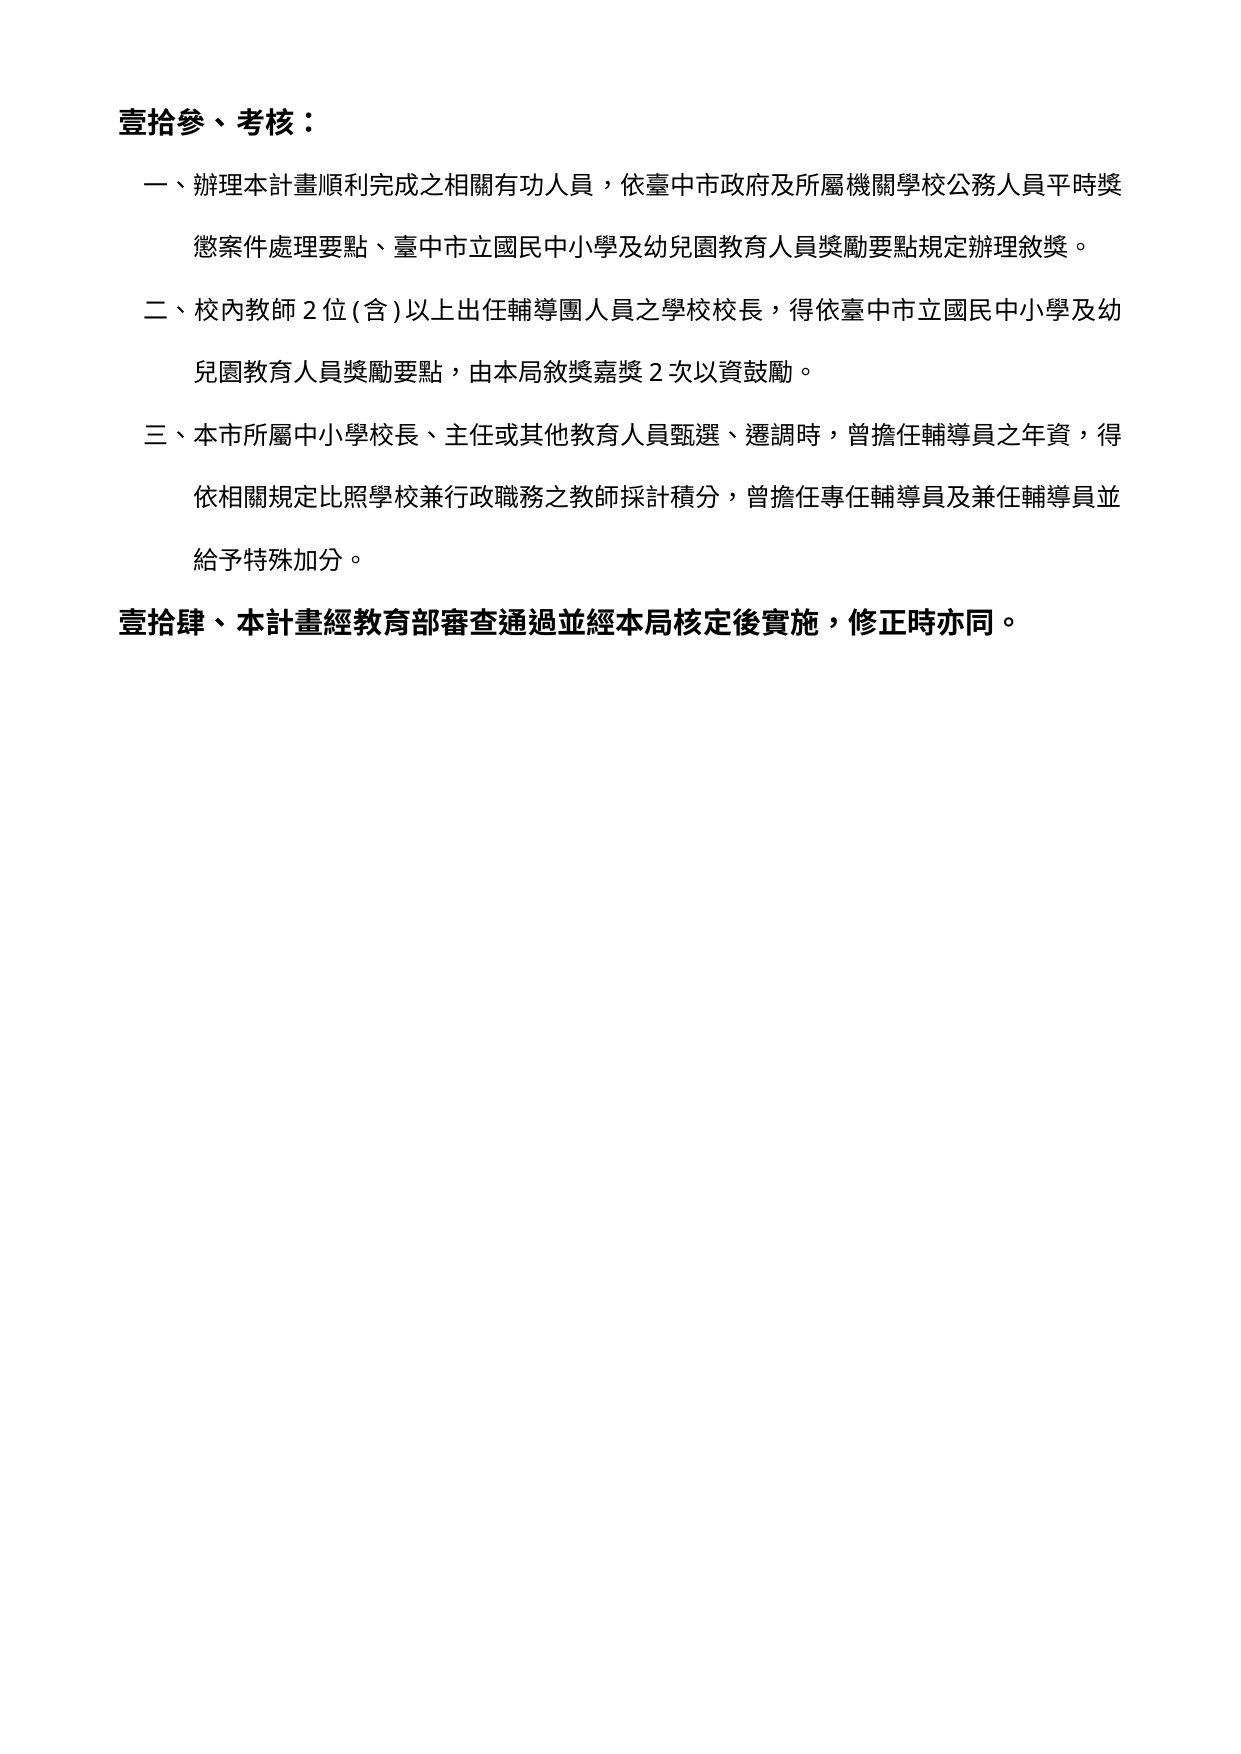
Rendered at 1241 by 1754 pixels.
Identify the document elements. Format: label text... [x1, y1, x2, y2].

text 三、本市所屬中小學校長、主任或其他教育人員甄選、遷調時，曾擔任輔導員之年資，得依相關規定比照學校兼行政職務之教師採計積分，曾擔任專任輔導員及兼任輔導員並給予特殊加分。 [143, 392, 1122, 579]
list 考核： [118, 79, 1122, 142]
text 一、辦理本計畫順利完成之相關有功人員，依臺中市政府及所屬機關學校公務人員平時獎懲案件處理要點、臺中市立國民中小學及幼兒園教育人員獎勵要點規定辦理敘獎。 [143, 142, 1122, 267]
text 二、校內教師2位(含)以上出任輔導團人員之學校校長，得依臺中市立國民中小學及幼兒園教育人員獎勵要點，由本局敘獎嘉獎2次以資鼓勵。 [143, 267, 1122, 392]
list 本計畫經教育部審查通過並經本局核定後實施，修正時亦同。 [118, 579, 1122, 642]
